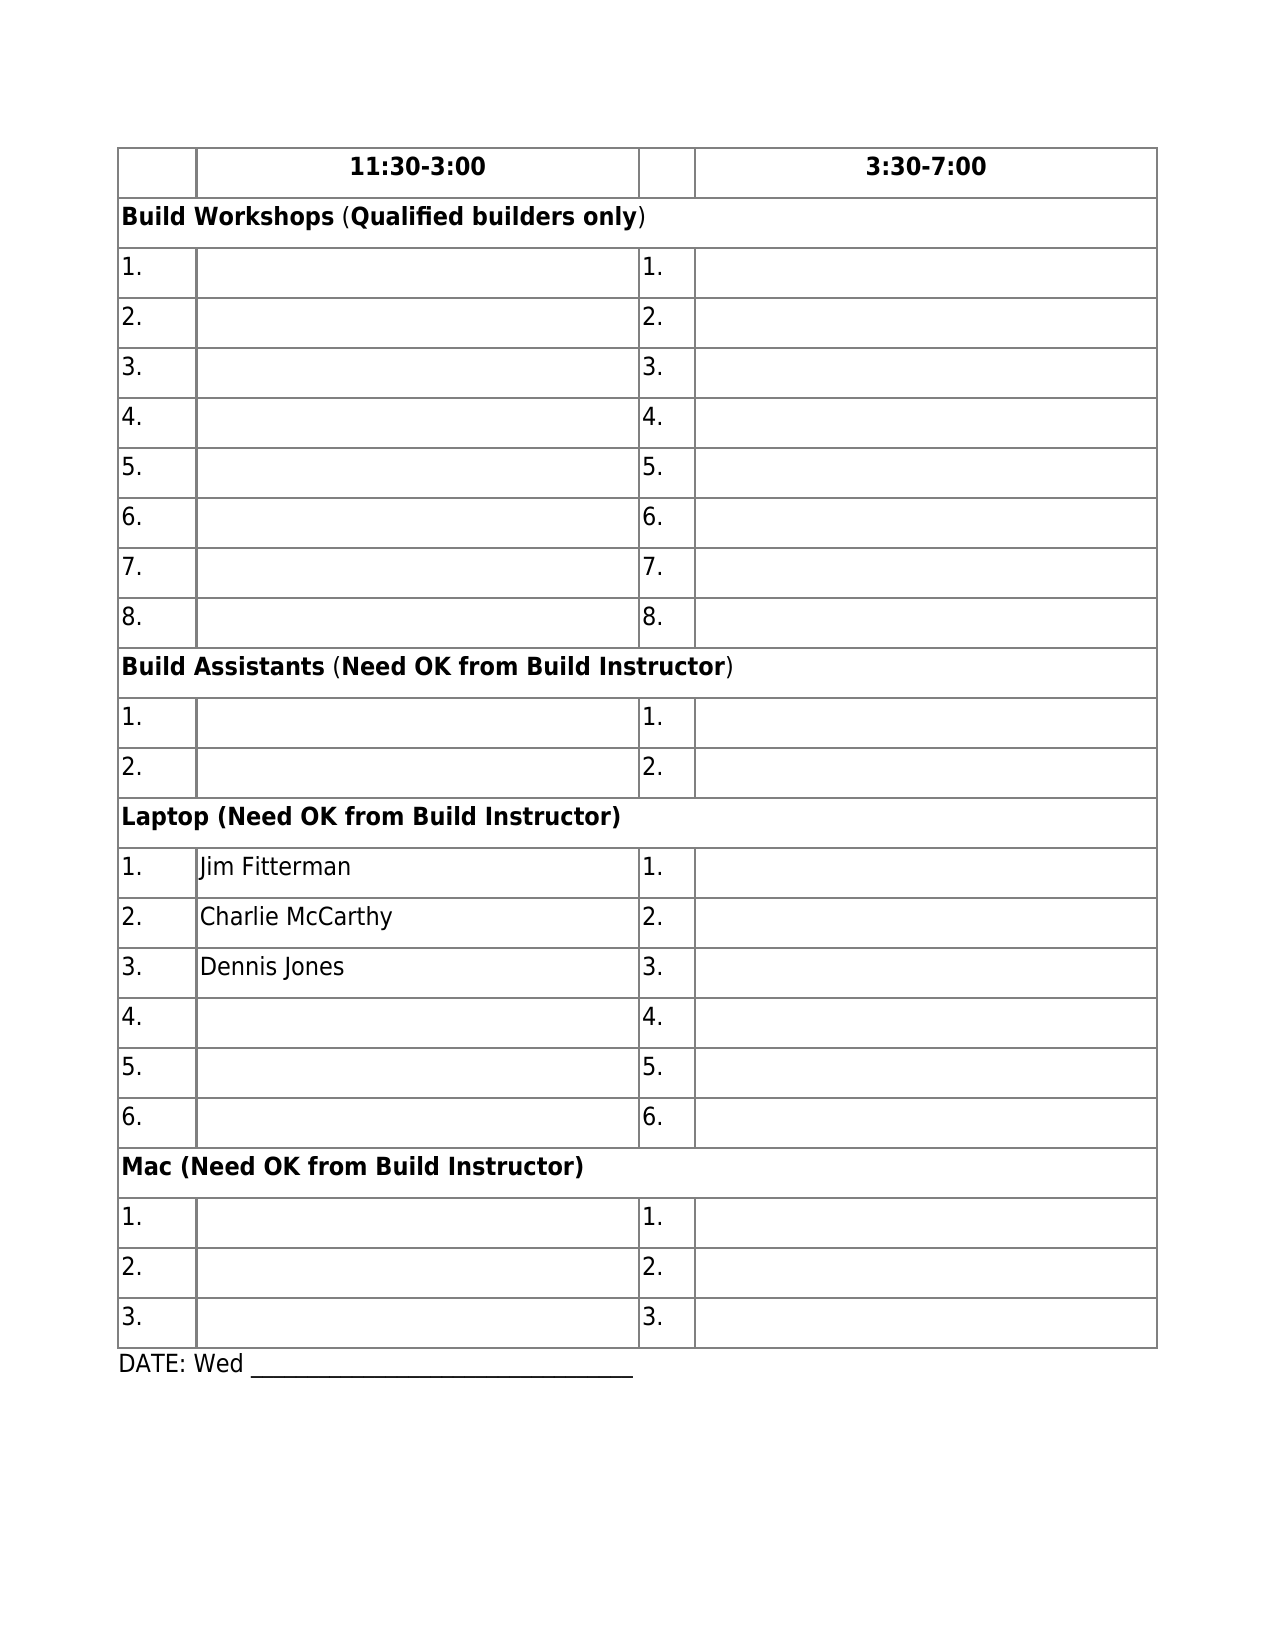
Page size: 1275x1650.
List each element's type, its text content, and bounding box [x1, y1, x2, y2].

table_cell 7. [640, 549, 694, 597]
table_cell 3. [119, 349, 195, 397]
table_cell [696, 1099, 1156, 1147]
table_cell Laptop (Need OK from Build Instructor) [119, 799, 1156, 847]
table_cell [198, 499, 638, 547]
table_cell 4. [640, 399, 694, 447]
table_header [640, 149, 694, 197]
table_cell [696, 449, 1156, 497]
table_cell 6. [119, 499, 195, 547]
table_cell [696, 1049, 1156, 1097]
table_cell 2. [119, 1249, 195, 1297]
table_cell [696, 1299, 1156, 1347]
table_cell 8. [119, 599, 195, 647]
table_cell 2. [640, 299, 694, 347]
table_cell 3. [119, 1299, 195, 1347]
table_cell [696, 499, 1156, 547]
table_cell [696, 699, 1156, 747]
table_header [119, 149, 195, 197]
table_cell 4. [119, 999, 195, 1047]
table_cell 3. [119, 949, 195, 997]
table_cell [696, 1199, 1156, 1247]
table_cell 1. [119, 849, 195, 897]
table_cell [198, 699, 638, 747]
table_cell [198, 1199, 638, 1247]
table_cell 3. [640, 349, 694, 397]
table_cell 5. [119, 449, 195, 497]
table_cell [198, 1099, 638, 1147]
table_cell 2. [640, 1249, 694, 1297]
table_cell [198, 299, 638, 347]
table_cell [198, 349, 638, 397]
table_cell Build Workshops (Qualified builders only) [119, 199, 1156, 247]
table_cell Charlie McCarthy [198, 899, 638, 947]
table_cell 1. [119, 1199, 195, 1247]
table_cell 2. [119, 749, 195, 797]
table_cell Jim Fitterman [198, 849, 638, 897]
table_cell 7. [119, 549, 195, 597]
table_header 3:30-7:00 [696, 149, 1156, 197]
table_cell [198, 249, 638, 297]
table_cell 3. [640, 949, 694, 997]
table_cell 2. [640, 899, 694, 947]
table_cell 2. [640, 749, 694, 797]
table_cell [696, 599, 1156, 647]
table_header 11:30-3:00 [198, 149, 638, 197]
table_cell [696, 299, 1156, 347]
table_cell 5. [640, 1049, 694, 1097]
table_cell [696, 1249, 1156, 1297]
table_cell [696, 749, 1156, 797]
table_cell 1. [640, 699, 694, 747]
table_cell Mac (Need OK from Build Instructor) [119, 1149, 1156, 1197]
table_cell [198, 449, 638, 497]
table_cell 6. [119, 1099, 195, 1147]
text DATE: Wed __________________________________ [118, 1349, 1157, 1378]
table_cell 4. [119, 399, 195, 447]
table_cell 1. [640, 1199, 694, 1247]
table_cell [696, 349, 1156, 397]
table_cell 1. [119, 249, 195, 297]
table_cell [696, 899, 1156, 947]
table_cell [198, 549, 638, 597]
table_cell [696, 549, 1156, 597]
table_cell 2. [119, 899, 195, 947]
table_cell [696, 849, 1156, 897]
table_cell 6. [640, 1099, 694, 1147]
table_cell 4. [640, 999, 694, 1047]
table_cell [198, 399, 638, 447]
table_cell [198, 749, 638, 797]
table_cell 1. [640, 849, 694, 897]
table_cell 5. [640, 449, 694, 497]
table_cell [696, 949, 1156, 997]
table_cell [696, 999, 1156, 1047]
table_cell 8. [640, 599, 694, 647]
table_cell [696, 249, 1156, 297]
table_cell 2. [119, 299, 195, 347]
table_cell [198, 1249, 638, 1297]
table_cell 5. [119, 1049, 195, 1097]
table_cell 1. [640, 249, 694, 297]
table_cell 6. [640, 499, 694, 547]
table_cell Build Assistants (Need OK from Build Instructor) [119, 649, 1156, 697]
table_cell 1. [119, 699, 195, 747]
table_cell Dennis Jones [198, 949, 638, 997]
table_cell [696, 399, 1156, 447]
table_cell [198, 1049, 638, 1097]
table_cell [198, 599, 638, 647]
table_cell [198, 999, 638, 1047]
table_cell 3. [640, 1299, 694, 1347]
table_cell [198, 1299, 638, 1347]
